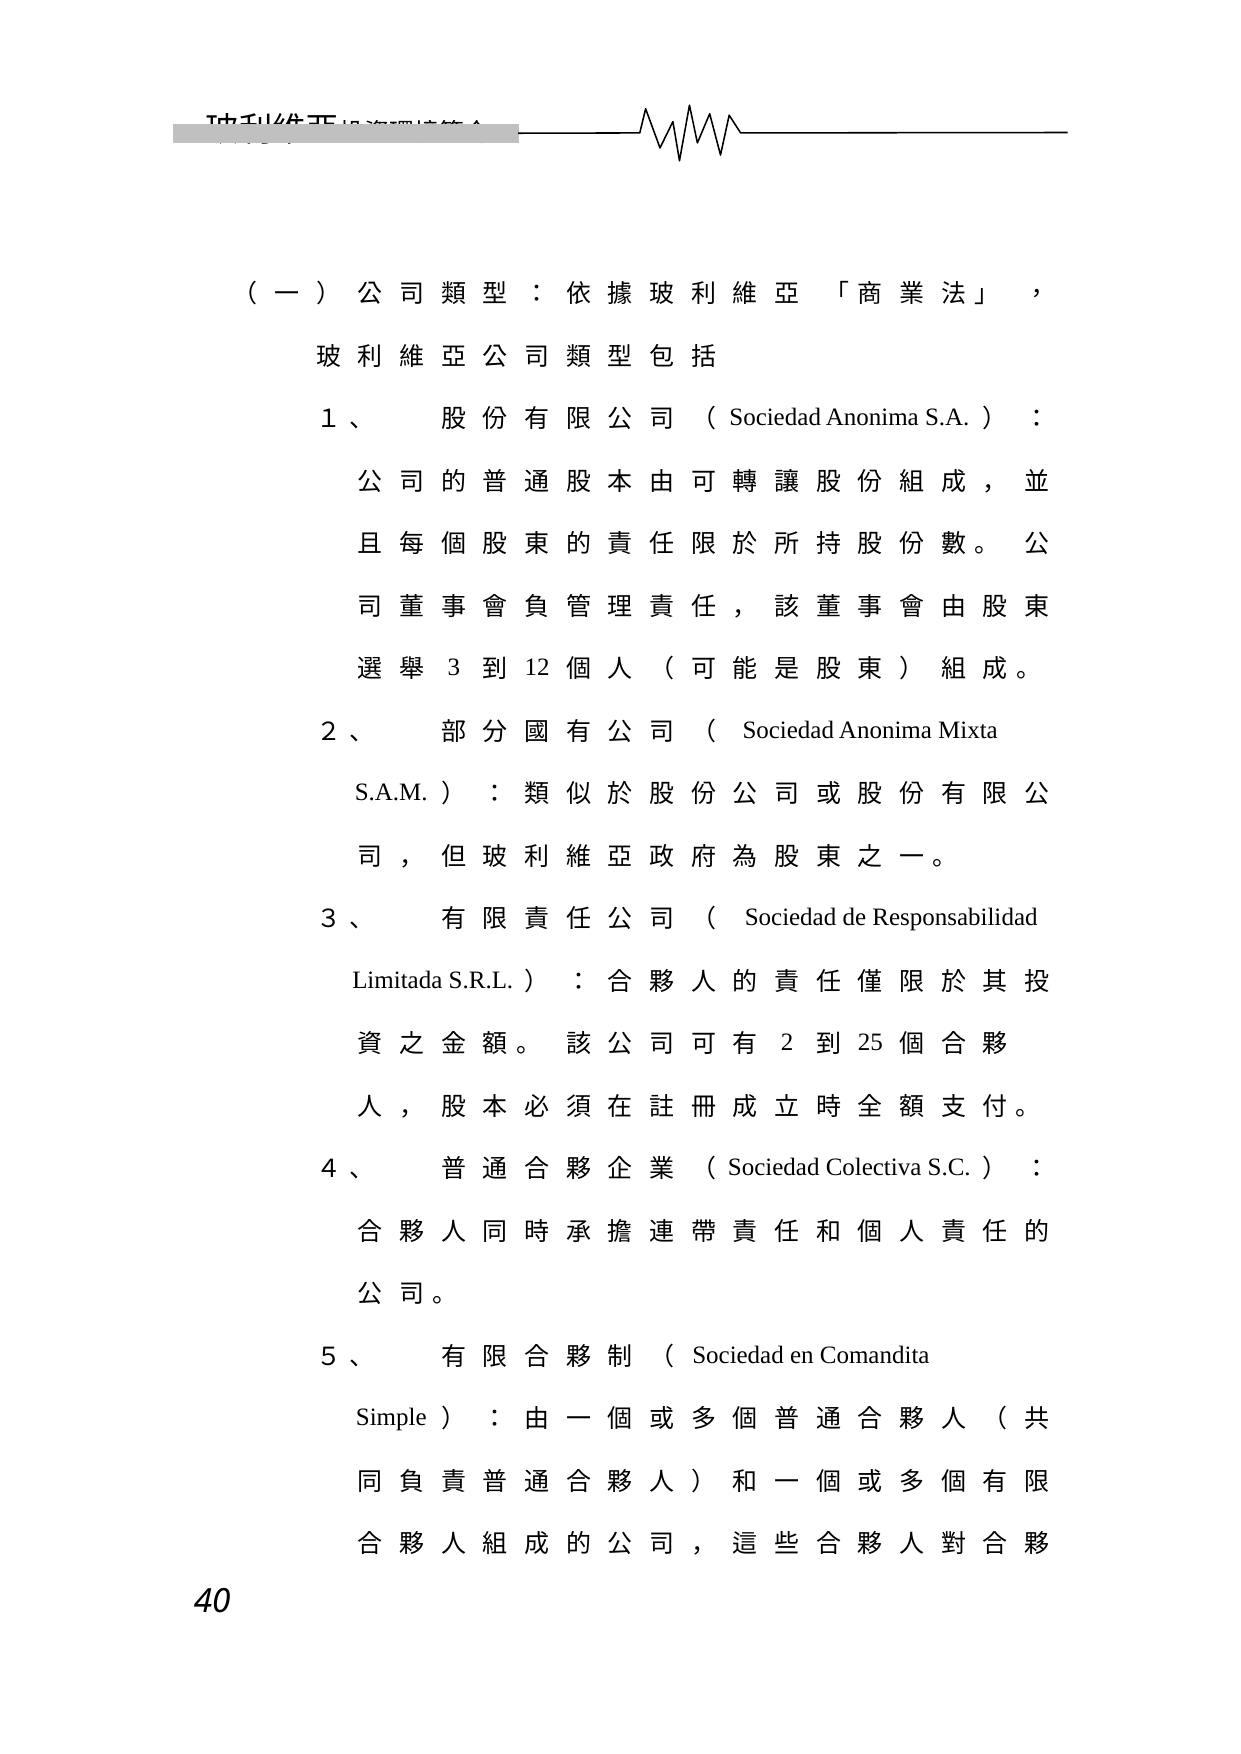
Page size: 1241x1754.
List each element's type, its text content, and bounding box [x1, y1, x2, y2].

text １、 股份有限公司（Sociedad Anonima S.A.）：公司的普通股本由可轉讓股份組成，並且每個股東的責任限於所持股份數。公司董事會負管理責任，該董事會由股東選舉3到12個人（可能是股東）組成。 [281, 375, 1058, 688]
text （一）公司類型：依據玻利維亞「商業法」，玻利維亞公司類型包括 [207, 250, 1058, 375]
text ４、 普通合夥企業（Sociedad Colectiva S.C.）：合夥人同時承擔連帶責任和個人責任的公司。 [281, 1125, 1058, 1313]
text ３、 有限責任公司（Sociedad de Responsabilidad Limitada S.R.L.）：合夥人的責任僅限於其投資之金額。該公司可有2到25個合夥人，股本必須在註冊成立時全額支付。 [281, 875, 1058, 1125]
text ５、 有限合夥制（Sociedad en Comandita Simple）：由一個或多個普通合夥人（共同負責普通合夥人）和一個或多個有限合夥人組成的公司，這些合夥人對合夥 [281, 1313, 1058, 1563]
text ２、 部分國有公司（Sociedad Anonima Mixta S.A.M.）：類似於股份公司或股份有限公司，但玻利維亞政府為股東之一。 [281, 688, 1058, 875]
